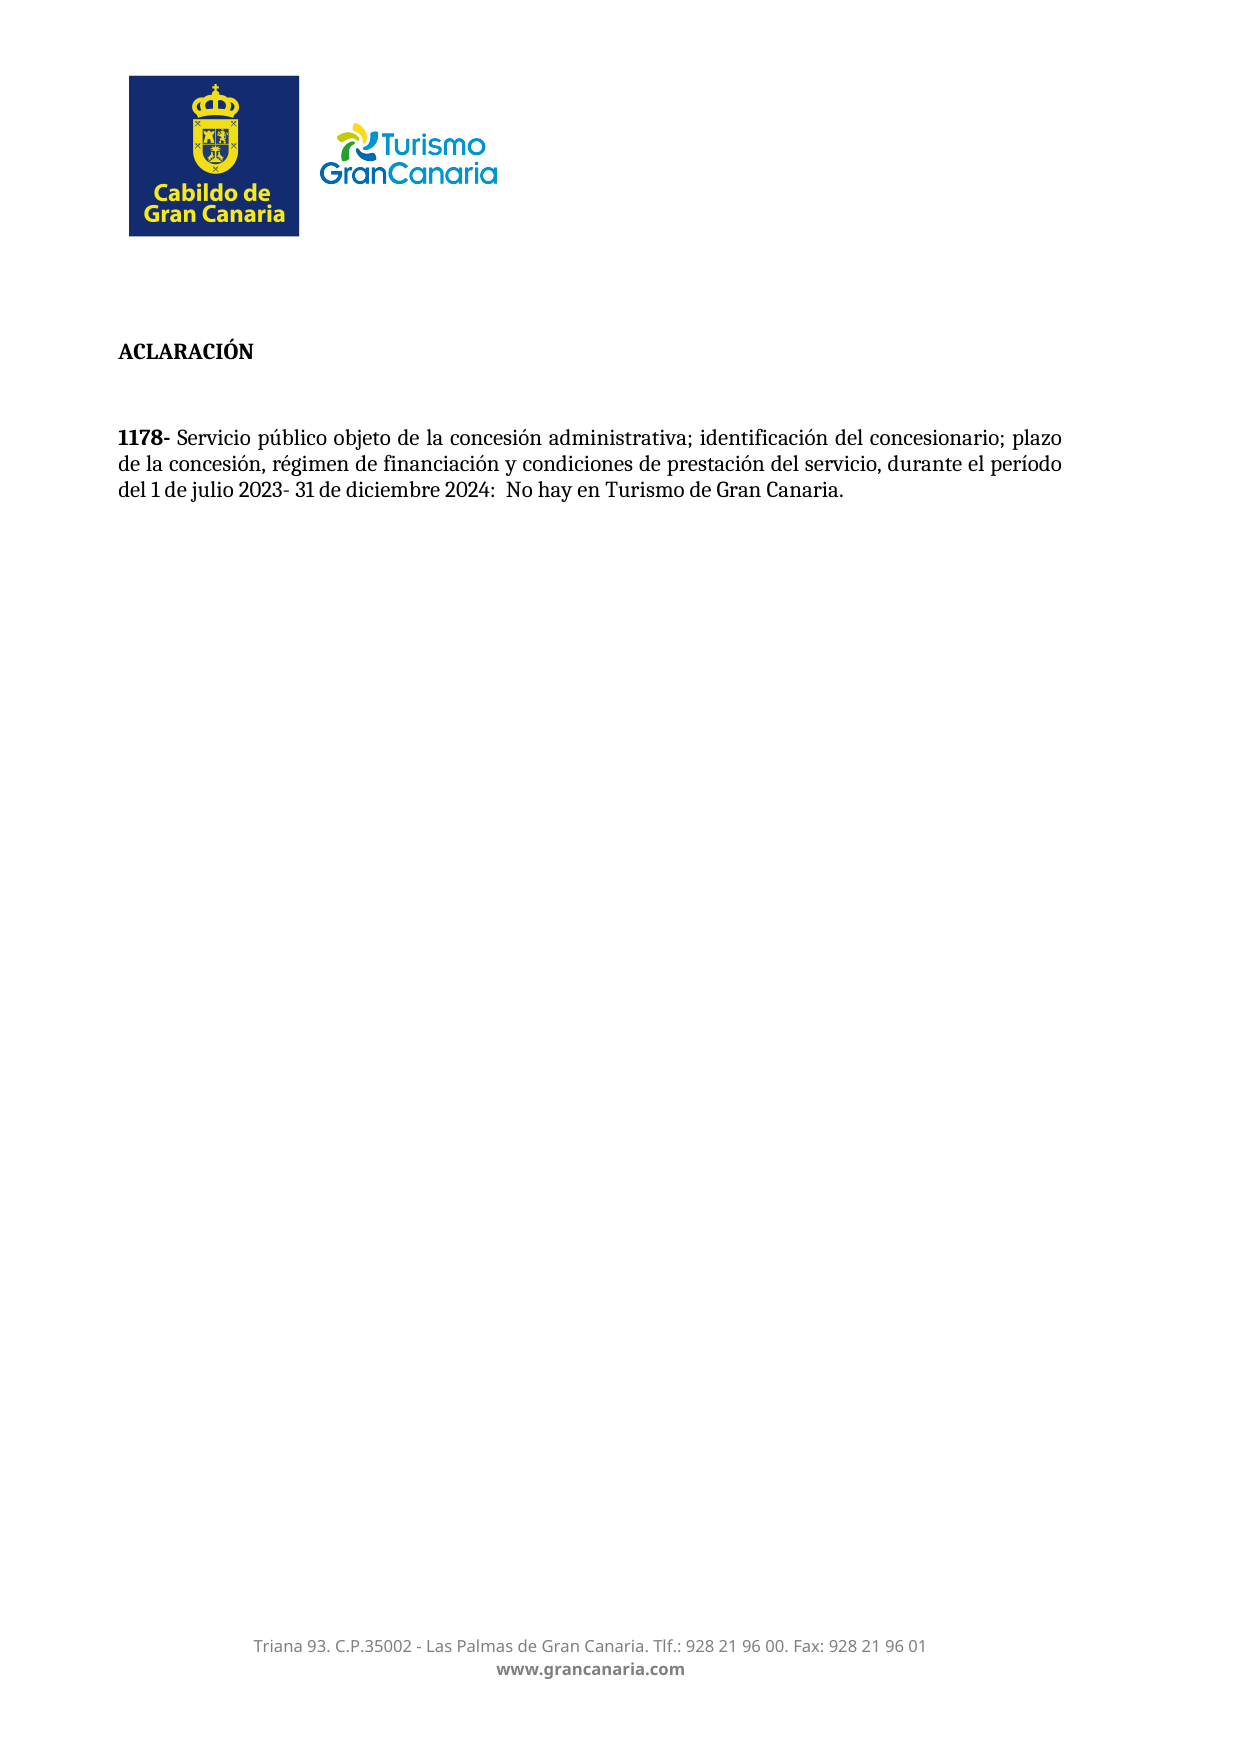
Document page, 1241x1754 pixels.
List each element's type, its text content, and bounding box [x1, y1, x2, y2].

text ACLARACIÓN [118, 338, 1063, 365]
picture [116, 63, 525, 250]
text 1178- Servicio público objeto de la concesión administrativa; identificación del concesionario; plazo de la concesión, régimen de financiación y condiciones de prestación del servicio, durante el período del 1 de julio 2023- 31 de diciembre 2024: No hay en Turismo de Gran Canaria. [118, 424, 1063, 503]
